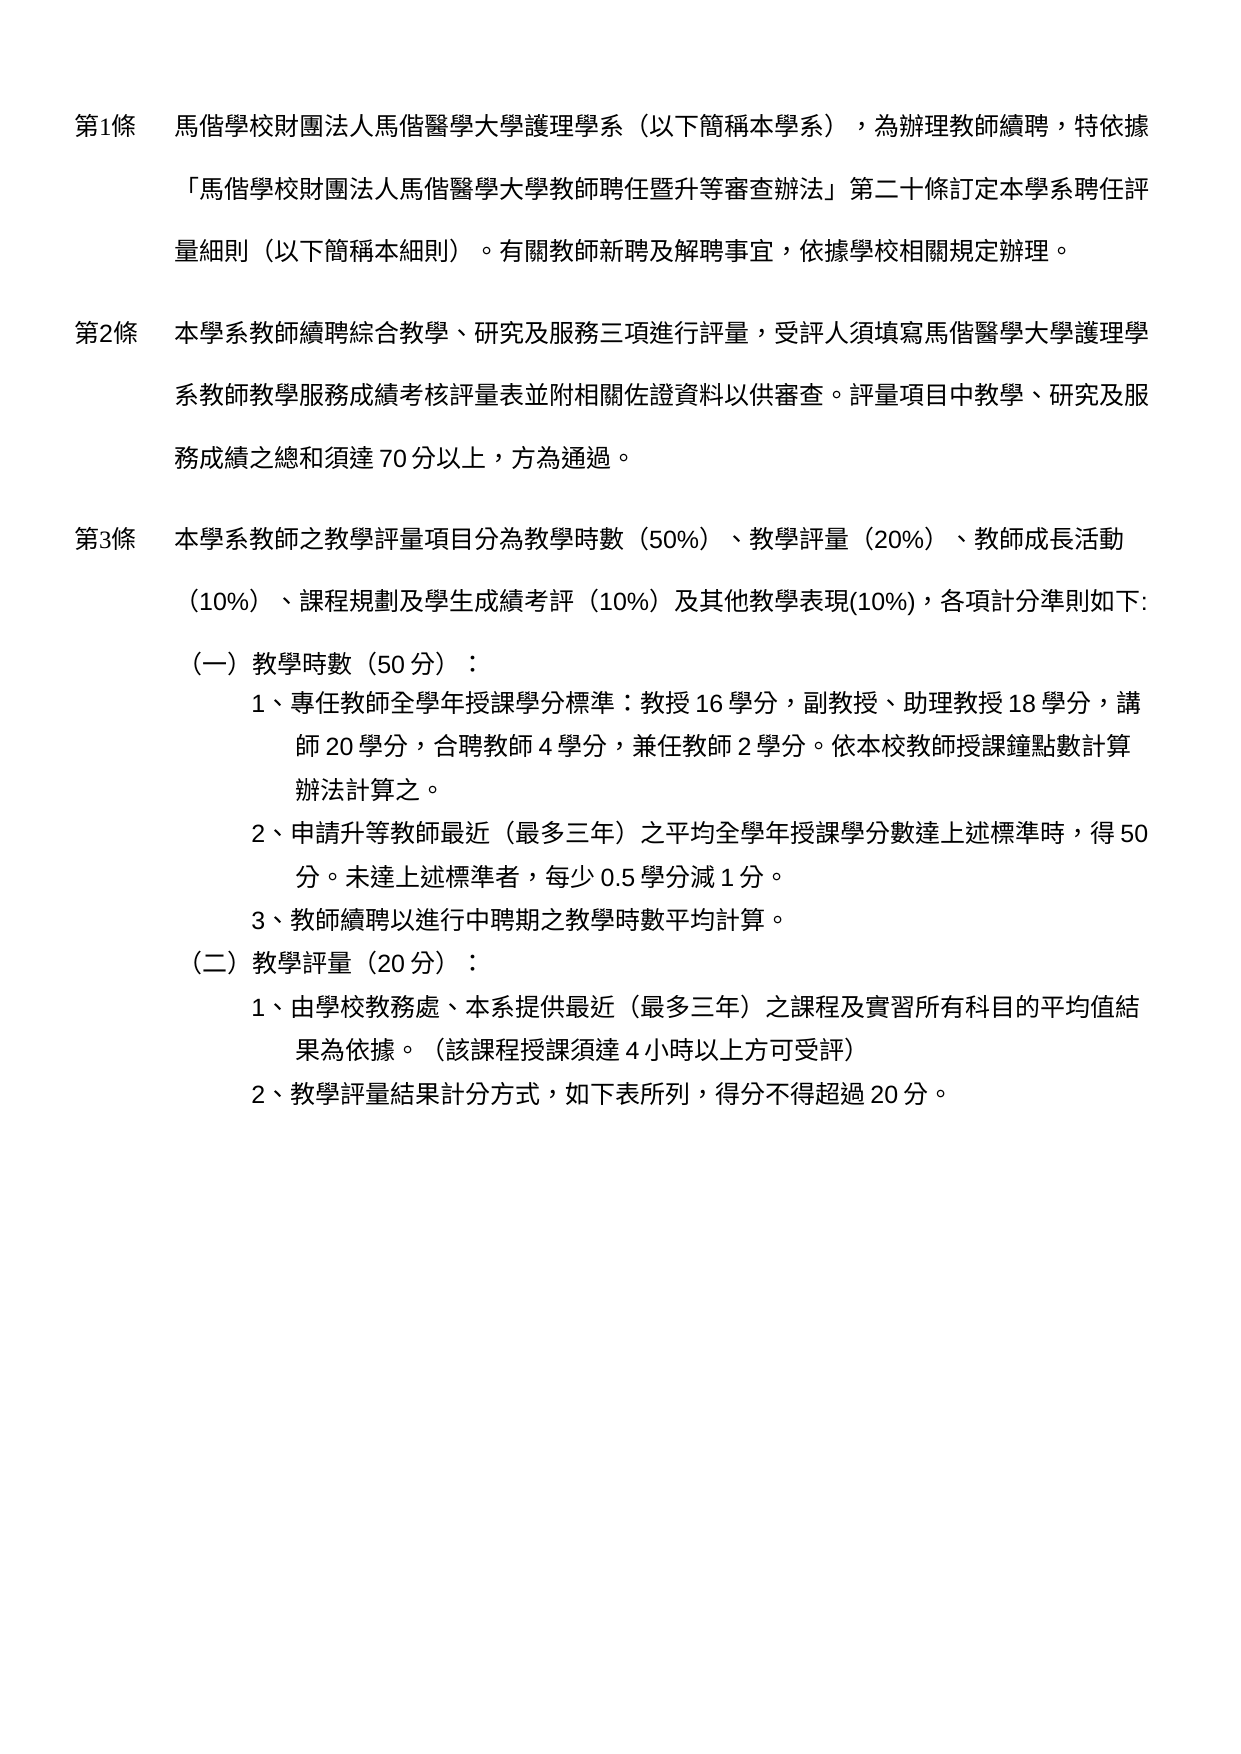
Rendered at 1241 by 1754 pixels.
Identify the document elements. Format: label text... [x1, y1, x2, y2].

list 本學系教師續聘綜合教學、研究及服務三項進行評量，受評人須填寫馬偕醫學大學護理學系教師教學服務成績考核評量表並附相關佐證資料以供審查。評量項目中教學、研究及服務成績之總和須達70分以上，方為通過。 [74, 289, 1152, 477]
text 1、專任教師全學年授課學分標準：教授16學分，副教授、助理教授18學分，講師20學分，合聘教師4學分，兼任教師2學分。依本校教師授課鐘點數計算辦法計算之。 [251, 683, 1152, 806]
text 3、教師續聘以進行中聘期之教學時數平均計算。 [251, 900, 1152, 937]
text （二）教學評量（20分）： [74, 944, 1152, 980]
list 馬偕學校財團法人馬偕醫學大學護理學系（以下簡稱本學系），為辦理教師續聘，特依據「馬偕學校財團法人馬偕醫學大學教師聘任暨升等審查辦法」第二十條訂定本學系聘任評量細則（以下簡稱本細則）。有關教師新聘及解聘事宜，依據學校相關規定辦理。 [74, 83, 1152, 271]
text 2、申請升等教師最近（最多三年）之平均全學年授課學分數達上述標準時，得50分。未達上述標準者，每少0.5學分減1分。 [251, 813, 1152, 893]
text 1、由學校教務處、本系提供最近（最多三年）之課程及實習所有科目的平均值結果為依據。（該課程授課須達4小時以上方可受評） [251, 987, 1152, 1067]
text （一）教學時數（50分）： [74, 621, 1152, 683]
list 本學系教師之教學評量項目分為教學時數（50%）、教學評量（20%）、教師成長活動（10%）、課程規劃及學生成績考評（10%）及其他教學表現(10%)，各項計分準則如下: [74, 496, 1152, 621]
text 2、教學評量結果計分方式，如下表所列，得分不得超過20分。 [251, 1074, 1152, 1110]
